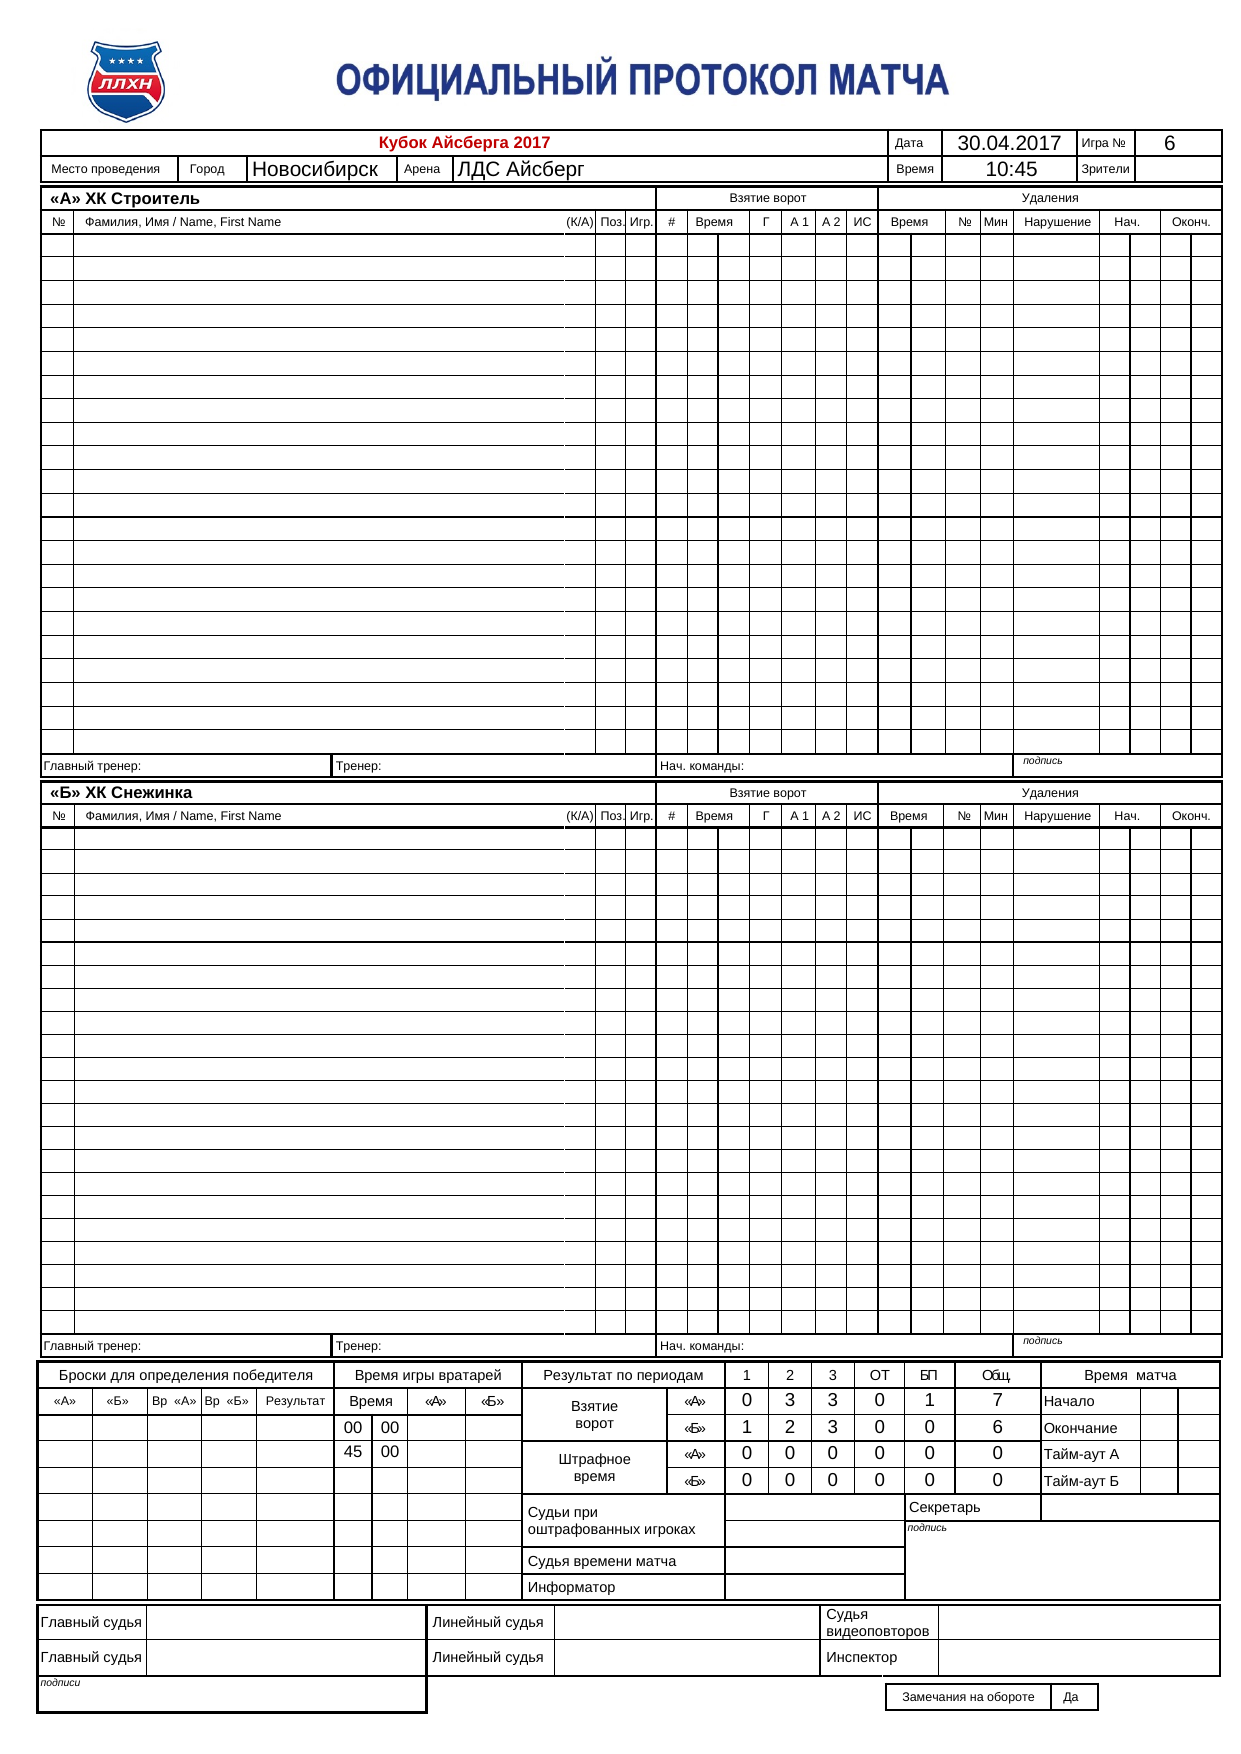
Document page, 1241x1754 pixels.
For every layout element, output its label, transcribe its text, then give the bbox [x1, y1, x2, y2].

table_cell [75, 1035, 564, 1057]
table_cell [1131, 1219, 1160, 1241]
table_cell [74, 470, 564, 493]
table_cell [596, 874, 625, 895]
table_cell [847, 1127, 877, 1149]
table_cell [1014, 1081, 1099, 1103]
table_cell [750, 235, 781, 256]
table_cell «А» [668, 1442, 724, 1467]
table_cell [981, 1173, 1013, 1195]
table_cell [565, 683, 595, 706]
table_cell [782, 1288, 815, 1310]
table_cell [257, 1494, 333, 1520]
table_cell [782, 1104, 815, 1126]
table_cell [657, 683, 687, 706]
table_cell [1192, 1035, 1221, 1057]
table_cell [946, 659, 980, 682]
table_cell [912, 470, 945, 493]
table_cell [688, 1173, 717, 1195]
table_cell [816, 281, 846, 303]
table_cell [847, 1265, 877, 1287]
table_cell [74, 541, 564, 564]
table_header 2 [769, 1363, 811, 1387]
table_cell [981, 1150, 1013, 1172]
table_cell 0 [812, 1442, 854, 1467]
table_cell [1136, 157, 1221, 181]
table_cell [944, 989, 980, 1011]
table_cell А 2 [816, 805, 846, 826]
table_cell [596, 1035, 625, 1057]
table_cell [782, 494, 815, 516]
table_cell [946, 376, 980, 398]
table_cell [1100, 470, 1129, 493]
table_cell [750, 659, 781, 682]
table_cell [1100, 874, 1129, 895]
table_cell [981, 235, 1013, 256]
table_cell [1161, 1058, 1190, 1079]
table_cell [879, 612, 910, 634]
table_cell [816, 305, 846, 327]
table_cell [335, 1494, 371, 1520]
table_cell [1192, 1265, 1221, 1287]
table_cell [912, 966, 943, 987]
table_cell [75, 1311, 564, 1333]
table_cell [1014, 565, 1099, 587]
table_cell [1131, 636, 1160, 658]
table_cell [719, 399, 749, 422]
table_cell [879, 281, 910, 303]
table_cell [1131, 850, 1160, 872]
table_cell [1192, 612, 1221, 634]
table_cell [565, 1242, 595, 1264]
table_cell [626, 423, 655, 445]
table_cell [626, 470, 655, 493]
table_cell [257, 1574, 333, 1599]
table_cell [1192, 707, 1221, 729]
table_cell [408, 1494, 465, 1520]
table_cell [688, 683, 717, 706]
table_cell [688, 541, 717, 564]
table_cell [1100, 1058, 1129, 1079]
table_cell [946, 588, 980, 611]
table_cell [626, 1242, 655, 1264]
table_cell [657, 588, 687, 611]
table_cell [42, 1173, 74, 1195]
table_cell [74, 588, 564, 611]
table_cell [565, 1104, 595, 1126]
table_cell [75, 829, 564, 849]
table_cell Фамилия, Имя / Name, First Name [75, 805, 565, 826]
table_cell [912, 281, 945, 303]
table_cell Нарушение [1014, 805, 1099, 826]
table_cell Тренер: [333, 1335, 655, 1356]
table_cell [626, 896, 655, 918]
table_cell [1014, 588, 1099, 611]
table_cell [466, 1574, 521, 1599]
table_cell [1100, 1288, 1129, 1310]
table_cell [1192, 328, 1221, 351]
table_cell [74, 612, 564, 634]
table_cell [596, 399, 625, 422]
table_cell [42, 659, 73, 682]
table_cell [1100, 281, 1129, 303]
table_cell [1131, 1242, 1160, 1264]
table_cell [946, 446, 980, 469]
table_cell [596, 707, 625, 729]
table_cell подписи [39, 1677, 425, 1711]
table_header Результат по периодам [523, 1363, 724, 1387]
table_cell [1161, 636, 1190, 658]
table_cell [719, 235, 749, 256]
table_cell [879, 470, 910, 493]
table_cell [42, 1242, 74, 1264]
table_cell [750, 518, 781, 540]
table_cell [42, 636, 73, 658]
table_cell [657, 1265, 687, 1287]
table_cell [42, 1219, 74, 1241]
table_cell [912, 896, 943, 918]
table_cell [847, 920, 877, 941]
table_cell [981, 423, 1013, 445]
table_cell [816, 829, 846, 849]
table_cell [42, 707, 73, 729]
table_cell [750, 470, 781, 493]
table_cell [946, 423, 980, 445]
table_cell [688, 1242, 717, 1264]
table_cell [912, 1242, 943, 1264]
table_cell [750, 683, 781, 706]
table_cell [816, 730, 846, 753]
table_cell [565, 829, 595, 849]
table_cell [750, 1219, 781, 1241]
table_cell [946, 257, 980, 280]
table_cell [719, 1150, 749, 1172]
table_cell Инспектор [821, 1640, 938, 1675]
table_cell [1192, 1311, 1221, 1333]
table_cell [1100, 1127, 1129, 1149]
table_cell [912, 659, 945, 682]
table_cell [42, 1288, 74, 1310]
table_cell [912, 376, 945, 398]
table_cell [688, 518, 717, 540]
table_cell Начало [1042, 1389, 1140, 1413]
table_cell [719, 850, 749, 872]
table_cell [847, 1196, 877, 1218]
table_cell [816, 1219, 846, 1241]
table_cell [879, 683, 910, 706]
table_header «Б» ХК Снежинка [42, 783, 655, 803]
table_cell Окончание [1042, 1415, 1140, 1440]
table_cell [596, 423, 625, 445]
table_cell [981, 1265, 1013, 1287]
table_cell [847, 1035, 877, 1057]
table_cell [148, 1547, 201, 1573]
table_cell [1100, 494, 1129, 516]
table_cell [74, 352, 564, 374]
table_cell [42, 470, 73, 493]
table_cell [1131, 920, 1160, 941]
table_cell [335, 1574, 371, 1599]
table_cell [373, 1521, 407, 1546]
table_cell [847, 896, 877, 918]
table_cell [335, 1468, 371, 1493]
table_cell [148, 1521, 201, 1546]
table_cell [626, 989, 655, 1011]
table_cell [75, 1150, 564, 1172]
table_cell [148, 1416, 201, 1440]
table_cell [657, 659, 687, 682]
table_cell [879, 1219, 910, 1241]
table_cell [42, 518, 73, 540]
table_cell [719, 683, 749, 706]
table_cell [719, 874, 749, 895]
table_cell [750, 399, 781, 422]
table_cell [74, 423, 564, 445]
table_cell [946, 636, 980, 658]
table_cell [847, 1012, 877, 1033]
table_cell [1192, 659, 1221, 682]
table_cell [944, 874, 980, 895]
table_cell Г [750, 211, 781, 233]
table_cell [1192, 376, 1221, 398]
table_cell [42, 943, 74, 964]
table_cell 2 [769, 1415, 811, 1440]
table_cell [1131, 565, 1160, 587]
table_cell [750, 541, 781, 564]
table_cell [1131, 1150, 1160, 1172]
table_cell [565, 1012, 595, 1033]
table_cell Город [179, 157, 246, 181]
table_cell [657, 352, 687, 374]
table_cell [147, 1606, 425, 1639]
table_cell [1014, 1127, 1099, 1149]
table_cell Время [688, 805, 749, 826]
table_cell [912, 257, 945, 280]
table_cell [1014, 874, 1099, 895]
table_cell [981, 518, 1013, 540]
table_cell [626, 1035, 655, 1057]
table_cell [75, 1196, 564, 1218]
table_cell [847, 257, 877, 280]
table_cell [74, 399, 564, 422]
table_cell [1131, 966, 1160, 987]
table_cell [750, 494, 781, 516]
table_cell Штрафное время [523, 1442, 666, 1493]
table_cell [816, 920, 846, 941]
table_cell [39, 1416, 92, 1440]
table_cell [626, 328, 655, 351]
table_cell [912, 305, 945, 327]
table_cell 3 [812, 1415, 854, 1440]
table_cell [1192, 565, 1221, 587]
table_cell Новосибирск [248, 157, 396, 181]
table_cell [1014, 707, 1099, 729]
table_cell Мин [981, 805, 1013, 826]
table_cell [1131, 896, 1160, 918]
table_cell Главный тренер: [42, 1335, 330, 1356]
table_cell [42, 920, 74, 941]
table_cell [1131, 328, 1160, 351]
table_cell [782, 989, 815, 1011]
table_cell [816, 328, 846, 351]
table_cell [657, 305, 687, 327]
table_cell [596, 1104, 625, 1126]
table_cell [879, 376, 910, 398]
table_cell [981, 1012, 1013, 1033]
table_cell [626, 494, 655, 516]
table_cell [565, 257, 595, 280]
table_cell [1192, 305, 1221, 327]
table_cell [981, 612, 1013, 634]
table_cell [1100, 257, 1129, 280]
table_cell [1131, 874, 1160, 895]
table_cell [944, 1265, 980, 1287]
table_cell [688, 966, 717, 987]
table_cell [981, 829, 1013, 849]
table_cell [1192, 423, 1221, 445]
table_cell 0 [855, 1389, 904, 1413]
table_cell [42, 966, 74, 987]
table_cell [719, 494, 749, 516]
table_cell [879, 1104, 910, 1126]
table_cell [750, 446, 781, 469]
table_cell [816, 1058, 846, 1079]
table_cell [847, 612, 877, 634]
table_cell [1161, 829, 1190, 849]
table_cell [1161, 470, 1190, 493]
table_cell [750, 1081, 781, 1103]
table_cell [74, 494, 564, 516]
table_cell [202, 1494, 256, 1520]
table_cell [202, 1441, 256, 1467]
table_cell [626, 257, 655, 280]
table_cell [879, 518, 910, 540]
table_cell «Б » [466, 1389, 521, 1413]
table_cell [657, 920, 687, 941]
table_cell подпись [906, 1522, 1219, 1599]
table_cell [879, 1035, 910, 1057]
table_cell [565, 518, 595, 540]
table_cell Нач. команды: [657, 755, 1012, 776]
table_cell [782, 612, 815, 634]
table_cell [626, 588, 655, 611]
table_cell «А» [39, 1389, 92, 1413]
table_cell «А» [408, 1389, 465, 1413]
table_cell [42, 1127, 74, 1149]
table_cell [1192, 588, 1221, 611]
table_cell [1161, 565, 1190, 587]
table_cell [1100, 352, 1129, 374]
table_cell [816, 352, 846, 374]
table_cell [1179, 1415, 1219, 1440]
table_cell Главный судья [39, 1606, 146, 1639]
table_cell [981, 1081, 1013, 1103]
table_cell [657, 1311, 687, 1333]
table_cell [981, 707, 1013, 729]
table_cell [912, 1196, 943, 1218]
table_cell [688, 730, 717, 753]
table_cell [816, 376, 846, 398]
table_cell [257, 1547, 333, 1573]
table_cell [148, 1468, 201, 1493]
table_cell [1100, 683, 1129, 706]
table_cell [565, 1288, 595, 1310]
table_cell [688, 588, 717, 611]
table_cell [1131, 588, 1160, 611]
table_cell [1161, 966, 1190, 987]
table_cell [626, 612, 655, 634]
table_cell [1192, 470, 1221, 493]
table_cell [879, 1012, 910, 1033]
table_cell [1014, 328, 1099, 351]
table_cell [657, 470, 687, 493]
table_cell [688, 1081, 717, 1103]
table_cell [74, 683, 564, 706]
table_cell [1161, 281, 1190, 303]
table_cell [42, 612, 73, 634]
table_cell [1131, 494, 1160, 516]
table_cell [688, 281, 717, 303]
table_header Дата [889, 131, 941, 155]
table_cell [1192, 494, 1221, 516]
table_cell [750, 1196, 781, 1218]
table_cell [782, 1012, 815, 1033]
table_cell [879, 896, 910, 918]
table_cell [565, 1173, 595, 1195]
table_cell [1100, 920, 1129, 941]
table_cell [1141, 1468, 1177, 1493]
table_cell [782, 1127, 815, 1149]
table_cell [816, 612, 846, 634]
table_cell [912, 683, 945, 706]
table_cell [847, 565, 877, 587]
table_header Кубок Айсберга 2017 [42, 131, 887, 155]
table_cell [1161, 920, 1190, 941]
table_cell [626, 1265, 655, 1287]
table_cell [1014, 683, 1099, 706]
table_cell [626, 1150, 655, 1172]
table_cell [42, 829, 74, 849]
table_cell [1161, 1035, 1190, 1057]
table_cell «Б» [93, 1389, 147, 1413]
table_cell [750, 565, 781, 587]
table_cell [847, 470, 877, 493]
table_cell [657, 989, 687, 1011]
table_cell [74, 446, 564, 469]
table_cell [466, 1441, 521, 1467]
table_cell [42, 328, 73, 351]
table_cell [688, 1127, 717, 1149]
table_cell [981, 446, 1013, 469]
table_cell [816, 1104, 846, 1126]
table_cell [1192, 541, 1221, 564]
table_cell [626, 1173, 655, 1195]
table_cell 10:45 [943, 157, 1076, 181]
table_cell [596, 494, 625, 516]
table_cell [1131, 659, 1160, 682]
table_cell [74, 281, 564, 303]
table_cell [912, 1127, 943, 1149]
table_cell [847, 446, 877, 469]
table_cell [1100, 446, 1129, 469]
table_cell А 2 [816, 211, 846, 233]
table_cell [912, 989, 943, 1011]
table_cell [42, 683, 73, 706]
table_cell [202, 1574, 256, 1599]
table_cell [657, 1242, 687, 1264]
table_cell [74, 730, 564, 753]
table_cell [879, 874, 910, 895]
table_cell [74, 518, 564, 540]
table_cell [565, 1150, 595, 1172]
table_cell [1179, 1441, 1219, 1467]
table_cell [847, 1311, 877, 1333]
table_cell [750, 943, 781, 964]
table_cell [1014, 989, 1099, 1011]
table_cell [1161, 850, 1190, 872]
table_cell [879, 352, 910, 374]
table_cell [782, 850, 815, 872]
table_cell [688, 989, 717, 1011]
table_cell [719, 1012, 749, 1033]
table_cell [1100, 1081, 1129, 1103]
table_cell [1042, 1495, 1219, 1520]
table_cell 0 [956, 1442, 1040, 1467]
table_cell [1131, 1173, 1160, 1195]
picture [5, 28, 1179, 129]
table_cell [1014, 235, 1099, 256]
table_cell [981, 305, 1013, 327]
table_cell [596, 1265, 625, 1287]
table_cell [657, 328, 687, 351]
table_cell [688, 352, 717, 374]
table_cell [1141, 1415, 1177, 1440]
table_cell [1014, 494, 1099, 516]
table_cell [879, 588, 910, 611]
table_cell [946, 541, 980, 564]
table_header Общ. [956, 1363, 1040, 1387]
table_cell [688, 707, 717, 729]
table_cell [750, 1150, 781, 1172]
table_cell [1014, 1219, 1099, 1241]
table_cell [1131, 1196, 1160, 1218]
table_cell [148, 1441, 201, 1467]
table_cell [750, 281, 781, 303]
table_cell [847, 235, 877, 256]
table_cell [879, 1242, 910, 1264]
table_cell [1161, 399, 1190, 422]
table_cell [42, 423, 73, 445]
table_cell [816, 565, 846, 587]
table_cell [1192, 257, 1221, 280]
table_cell [1161, 423, 1190, 445]
table_cell [93, 1574, 147, 1599]
table_cell [719, 659, 749, 682]
table_cell [1131, 352, 1160, 374]
table_cell [1161, 943, 1190, 964]
table_cell [879, 730, 910, 753]
table_cell [981, 1104, 1013, 1126]
table_cell [657, 1288, 687, 1310]
table_cell [719, 636, 749, 658]
table_cell [719, 518, 749, 540]
table_cell [1131, 281, 1160, 303]
table_cell [719, 1265, 749, 1287]
table_cell Арена [398, 157, 452, 181]
table_cell [688, 943, 717, 964]
table_cell [879, 1150, 910, 1172]
table_cell [565, 874, 595, 895]
table_cell [782, 281, 815, 303]
table_cell [847, 874, 877, 895]
table_cell [596, 1058, 625, 1079]
table_cell [596, 352, 625, 374]
table_cell [1100, 1104, 1129, 1126]
table_cell [981, 470, 1013, 493]
table_cell [596, 541, 625, 564]
table_cell [719, 328, 749, 351]
table_cell [816, 257, 846, 280]
table_cell [373, 1574, 407, 1599]
table_cell [257, 1468, 333, 1493]
table_cell [1161, 1219, 1190, 1241]
table_cell [626, 659, 655, 682]
table_cell № [42, 211, 73, 233]
table_cell [657, 850, 687, 872]
table_cell [657, 446, 687, 469]
table_cell [596, 850, 625, 872]
table_cell [1100, 943, 1129, 964]
table_cell 3 [812, 1389, 854, 1413]
table_cell [148, 1574, 201, 1599]
table_cell [1100, 1173, 1129, 1195]
table_cell [42, 1265, 74, 1287]
table_cell [688, 920, 717, 941]
table_cell [565, 328, 595, 351]
table_cell [555, 1606, 819, 1639]
table_cell [1192, 989, 1221, 1011]
table_cell [719, 541, 749, 564]
table_cell [596, 1127, 625, 1149]
table_cell [75, 896, 564, 918]
table_cell [719, 281, 749, 303]
table_cell [1014, 1173, 1099, 1195]
table_cell [626, 683, 655, 706]
table_cell [1014, 257, 1099, 280]
table_cell [912, 399, 945, 422]
table_cell [750, 376, 781, 398]
table_cell 0 [905, 1415, 954, 1440]
table_cell [75, 966, 564, 987]
table_cell [1192, 1150, 1221, 1172]
table_cell [42, 281, 73, 303]
table_cell [1014, 1150, 1099, 1172]
table_header Замечания на обороте [887, 1685, 1050, 1709]
table_cell [912, 850, 943, 872]
table_cell [1192, 896, 1221, 918]
table_cell [42, 446, 73, 469]
table_cell [847, 659, 877, 682]
table_cell [373, 1547, 407, 1573]
table_cell [626, 541, 655, 564]
table_cell [981, 328, 1013, 351]
table_cell [912, 446, 945, 469]
table_cell «Б» [668, 1415, 724, 1440]
table_cell [879, 1127, 910, 1149]
table_cell Линейный судья [428, 1606, 554, 1639]
table_cell [1100, 659, 1129, 682]
table_cell [93, 1468, 147, 1493]
table_cell [565, 1265, 595, 1287]
table_cell [879, 1288, 910, 1310]
table_header «А» ХК Строитель [42, 188, 655, 209]
table_cell [946, 305, 980, 327]
table_cell [750, 257, 781, 280]
table_cell [981, 1288, 1013, 1310]
table_cell [42, 1150, 74, 1172]
table_cell [879, 1081, 910, 1103]
table_cell [1100, 730, 1129, 753]
table_cell [782, 659, 815, 682]
table_cell 7 [956, 1389, 1040, 1413]
table_cell [1161, 612, 1190, 634]
table_cell [719, 896, 749, 918]
table_cell [565, 1219, 595, 1241]
table_cell [847, 1104, 877, 1126]
table_cell [75, 1242, 564, 1264]
table_cell [1192, 829, 1221, 849]
table_cell 0 [726, 1468, 768, 1493]
table_cell [782, 707, 815, 729]
table_cell [93, 1416, 147, 1440]
table_cell [42, 1058, 74, 1079]
table_cell [782, 235, 815, 256]
table_cell «Б» [668, 1468, 724, 1493]
table_cell [912, 1150, 943, 1172]
table_cell [912, 235, 945, 256]
table_cell [657, 565, 687, 587]
table_cell [946, 235, 980, 256]
table_cell [782, 352, 815, 374]
table_cell [1131, 612, 1160, 634]
table_cell [879, 829, 910, 849]
table_cell Нач. [1100, 805, 1160, 826]
table_cell [719, 1127, 749, 1149]
table_cell [847, 1173, 877, 1195]
table_cell [816, 518, 846, 540]
table_cell Взятие ворот [523, 1389, 666, 1440]
table_cell [946, 352, 980, 374]
table_cell [816, 1035, 846, 1057]
table_cell [782, 1311, 815, 1333]
table_cell Место проведения [42, 157, 177, 181]
table_cell [1192, 1196, 1221, 1218]
table_cell Тайм-аут Б [1042, 1468, 1140, 1493]
table_cell [626, 966, 655, 987]
table_cell [626, 1058, 655, 1079]
table_cell Время [879, 211, 945, 233]
table_header Взятие ворот [657, 188, 877, 209]
table_cell [596, 1081, 625, 1103]
table_cell [202, 1547, 256, 1573]
table_cell [688, 257, 717, 280]
table_cell 0 [905, 1442, 954, 1467]
table_cell [74, 565, 564, 587]
table_cell [879, 920, 910, 941]
table_cell [1014, 399, 1099, 422]
table_cell [1192, 1104, 1221, 1126]
table_cell [1099, 1682, 1220, 1711]
table_cell 6 [956, 1415, 1040, 1440]
table_cell [944, 1173, 980, 1195]
table_cell [596, 328, 625, 351]
table_cell [981, 541, 1013, 564]
table_cell [1131, 829, 1160, 849]
table_cell Нач. [1100, 211, 1160, 233]
table_cell Вр «А» [148, 1389, 201, 1413]
table_cell [981, 352, 1013, 374]
table_cell [75, 1104, 564, 1126]
table_cell [466, 1547, 521, 1573]
table_cell [42, 399, 73, 422]
table_cell [688, 446, 717, 469]
table_cell [719, 1242, 749, 1264]
table_cell 0 [855, 1442, 904, 1467]
table_cell [1161, 328, 1190, 351]
table_cell [816, 966, 846, 987]
table_cell [847, 1288, 877, 1310]
table_cell [847, 730, 877, 753]
table_cell [408, 1574, 465, 1599]
table_cell [626, 850, 655, 872]
table_cell [912, 1104, 943, 1126]
table_cell [816, 1311, 846, 1333]
table_cell [816, 1012, 846, 1033]
table_cell [847, 352, 877, 374]
table_cell [466, 1494, 521, 1520]
table_cell Вр «Б» [202, 1389, 256, 1413]
table_cell [688, 1058, 717, 1079]
table_cell [42, 235, 73, 256]
table_cell [626, 565, 655, 587]
table_cell [981, 659, 1013, 682]
table_cell [1192, 352, 1221, 374]
table_cell [74, 235, 564, 256]
table_cell [719, 1173, 749, 1195]
table_cell [912, 1219, 943, 1241]
table_cell Тайм-аут А [1042, 1441, 1140, 1467]
table_cell [1100, 376, 1129, 398]
table_cell [1161, 1012, 1190, 1033]
table_cell ИС [847, 211, 877, 233]
table_cell [657, 1150, 687, 1172]
table_cell [944, 966, 980, 987]
table_cell [688, 399, 717, 422]
table_cell [912, 1265, 943, 1287]
table_cell [719, 829, 749, 849]
table_cell [981, 920, 1013, 941]
table_cell [596, 235, 625, 256]
table_cell [847, 943, 877, 964]
table_cell [657, 423, 687, 445]
table_cell [981, 1219, 1013, 1241]
table_cell [1161, 305, 1190, 327]
table_cell [1192, 943, 1221, 964]
table_cell А 1 [782, 211, 815, 233]
table_cell [657, 1081, 687, 1103]
table_cell [1100, 588, 1129, 611]
table_cell [565, 1081, 595, 1103]
table_cell [750, 1265, 781, 1287]
table_cell [1192, 1058, 1221, 1079]
table_cell [879, 305, 910, 327]
table_header 6 [1136, 131, 1221, 155]
table_cell [657, 874, 687, 895]
table_cell [626, 281, 655, 303]
table_cell [944, 850, 980, 872]
table_cell [726, 1521, 904, 1546]
table_cell [750, 636, 781, 658]
table_cell [944, 1058, 980, 1079]
table_cell [688, 1219, 717, 1241]
table_cell [42, 1081, 74, 1103]
table_cell [981, 281, 1013, 303]
table_cell [1161, 1242, 1190, 1264]
table_cell [657, 1127, 687, 1149]
table_cell [750, 588, 781, 611]
table_cell [596, 1288, 625, 1310]
table_cell [879, 565, 910, 587]
table_cell [816, 1173, 846, 1195]
table_cell [782, 1219, 815, 1241]
table_cell [1131, 989, 1160, 1011]
table_cell [74, 305, 564, 327]
table_cell [1014, 636, 1099, 658]
table_cell [816, 541, 846, 564]
table_cell [816, 683, 846, 706]
table_cell [1192, 966, 1221, 987]
table_cell 0 [812, 1468, 854, 1493]
table_cell [750, 305, 781, 327]
table_cell [782, 920, 815, 941]
table_cell [879, 235, 910, 256]
table_cell [1100, 541, 1129, 564]
table_cell [626, 1288, 655, 1310]
table_cell [946, 494, 980, 516]
table_cell Поз. [596, 805, 625, 826]
table_cell [565, 730, 595, 753]
table_cell [1192, 683, 1221, 706]
table_cell 3 [769, 1389, 811, 1413]
table_cell подпись [1014, 755, 1221, 776]
table_cell ЛДС Айсберг [454, 157, 887, 181]
table_cell [719, 423, 749, 445]
table_cell [596, 966, 625, 987]
table_cell [1100, 1035, 1129, 1057]
table_cell [1161, 518, 1190, 540]
table_cell [75, 1012, 564, 1033]
table_cell [688, 896, 717, 918]
table_cell [750, 328, 781, 351]
table_cell Главный тренер: [42, 755, 330, 776]
table_cell [1014, 850, 1099, 872]
table_cell [847, 1219, 877, 1241]
table_cell [944, 1081, 980, 1103]
table_header Броски для определения победителя [39, 1363, 333, 1387]
table_cell [816, 1150, 846, 1172]
table_cell [688, 1012, 717, 1033]
table_cell [657, 1196, 687, 1218]
table_cell [847, 494, 877, 516]
table_cell [912, 1288, 943, 1310]
table_cell [688, 636, 717, 658]
table_cell [657, 494, 687, 516]
table_cell [1192, 1127, 1221, 1149]
table_cell [816, 636, 846, 658]
table_cell [1161, 874, 1190, 895]
table_cell [408, 1521, 465, 1546]
table_cell [879, 446, 910, 469]
table_cell 45 [335, 1441, 371, 1467]
table_cell 1 [905, 1389, 954, 1413]
table_cell [1014, 541, 1099, 564]
table_cell [596, 518, 625, 540]
table_cell [750, 1035, 781, 1057]
table_cell [981, 1035, 1013, 1057]
table_cell [981, 896, 1013, 918]
table_cell [782, 305, 815, 327]
table_cell [719, 730, 749, 753]
table_cell [1131, 1288, 1160, 1310]
table_cell [688, 565, 717, 587]
table_cell [1192, 850, 1221, 872]
table_cell [816, 470, 846, 493]
table_cell [719, 352, 749, 374]
table_cell [946, 707, 980, 729]
table_cell [946, 730, 980, 753]
table_cell [816, 659, 846, 682]
table_cell [879, 850, 910, 872]
table_header БП [905, 1363, 954, 1387]
table_cell [626, 235, 655, 256]
table_cell [74, 659, 564, 682]
table_header Взятие ворот [657, 783, 877, 803]
table_cell [657, 1012, 687, 1033]
table_cell [657, 966, 687, 987]
table_cell [42, 1196, 74, 1218]
table_cell [1131, 446, 1160, 469]
table_cell [944, 1104, 980, 1126]
table_cell [626, 1081, 655, 1103]
table_cell [39, 1521, 92, 1546]
table_cell [596, 376, 625, 398]
table_cell [626, 707, 655, 729]
table_cell [565, 565, 595, 587]
table_cell [657, 707, 687, 729]
table_cell [1161, 730, 1190, 753]
table_cell [466, 1468, 521, 1493]
table_cell [946, 328, 980, 351]
table_cell [626, 920, 655, 941]
table_cell [879, 707, 910, 729]
table_cell [719, 989, 749, 1011]
table_cell [596, 730, 625, 753]
table_header 30.04.2017 [943, 131, 1076, 155]
table_cell [847, 518, 877, 540]
table_cell [912, 920, 943, 941]
table_cell [1161, 1104, 1190, 1126]
table_cell [981, 1127, 1013, 1149]
table_cell [1014, 1012, 1099, 1033]
table_cell [912, 352, 945, 374]
table_cell [782, 446, 815, 469]
table_cell Судья времени матча [523, 1548, 724, 1573]
table_cell [750, 730, 781, 753]
table_cell [981, 966, 1013, 987]
table_header Удаления [879, 783, 1221, 803]
table_cell [1131, 1127, 1160, 1149]
table_cell [565, 920, 595, 941]
table_cell [565, 636, 595, 658]
table_cell [847, 636, 877, 658]
table_cell [847, 850, 877, 872]
table_cell 0 [956, 1468, 1040, 1493]
table_cell [75, 989, 564, 1011]
table_cell [75, 874, 564, 895]
table_cell [1131, 1081, 1160, 1103]
table_cell [879, 943, 910, 964]
table_cell [847, 399, 877, 422]
table_cell [565, 966, 595, 987]
table_cell [42, 896, 74, 918]
table_cell [816, 989, 846, 1011]
table_cell [1192, 399, 1221, 422]
table_cell Судьи при оштрафованных игроках [523, 1495, 724, 1546]
table_cell [626, 518, 655, 540]
table_cell [719, 470, 749, 493]
table_cell [148, 1494, 201, 1520]
table_cell [626, 829, 655, 849]
table_cell [74, 636, 564, 658]
table_cell [1131, 1012, 1160, 1033]
table_cell [42, 874, 74, 895]
table_cell [42, 257, 73, 280]
table_cell [879, 399, 910, 422]
table_cell [75, 1127, 564, 1149]
table_cell [879, 966, 910, 987]
table_cell 1 [726, 1415, 768, 1440]
table_cell [626, 636, 655, 658]
table_cell [847, 328, 877, 351]
table_cell [1161, 376, 1190, 398]
table_cell [596, 659, 625, 682]
table_cell [1131, 376, 1160, 398]
table_cell [1014, 1058, 1099, 1079]
table_cell [596, 1196, 625, 1218]
table_cell [466, 1416, 521, 1440]
table_cell [782, 1081, 815, 1103]
table_cell [750, 966, 781, 987]
table_cell [750, 1012, 781, 1033]
table_cell [981, 565, 1013, 587]
table_cell [750, 1058, 781, 1079]
table_cell Игр. [626, 805, 655, 826]
table_cell [879, 257, 910, 280]
table_cell [408, 1441, 465, 1467]
table_cell [981, 588, 1013, 611]
table_cell [912, 636, 945, 658]
table_cell [42, 1104, 74, 1126]
table_cell [750, 829, 781, 849]
table_cell [719, 920, 749, 941]
table_cell [946, 565, 980, 587]
table_cell [782, 257, 815, 280]
table_cell [912, 588, 945, 611]
table_cell [879, 1058, 910, 1079]
table_cell [1131, 235, 1160, 256]
table_cell Время [879, 805, 943, 826]
table_cell [1100, 1012, 1129, 1033]
table_cell [750, 1173, 781, 1195]
table_cell [565, 470, 595, 493]
table_cell [1100, 518, 1129, 540]
table_cell [626, 1104, 655, 1126]
table_cell [1192, 1288, 1221, 1310]
table_cell [1141, 1441, 1177, 1467]
table_cell [257, 1521, 333, 1546]
table_cell [688, 1104, 717, 1126]
table_cell [912, 1012, 943, 1033]
table_cell [1161, 1150, 1190, 1172]
table_cell [596, 683, 625, 706]
table_cell Судья видеоповторов [821, 1606, 938, 1639]
table_cell [946, 683, 980, 706]
table_cell [257, 1441, 333, 1467]
table_header Игра № [1078, 131, 1134, 155]
table_cell [39, 1494, 92, 1520]
table_cell [944, 1012, 980, 1033]
table_cell [782, 829, 815, 849]
table_cell [1100, 966, 1129, 987]
table_cell [816, 874, 846, 895]
table_cell [944, 829, 980, 849]
table_cell [565, 446, 595, 469]
table_cell № [946, 211, 980, 233]
table_cell [1141, 1389, 1177, 1413]
table_cell [565, 1058, 595, 1079]
table_cell [565, 399, 595, 422]
table_cell [1014, 966, 1099, 987]
table_cell [596, 470, 625, 493]
table_cell [1014, 943, 1099, 964]
table_cell [750, 612, 781, 634]
table_cell [1100, 1242, 1129, 1264]
table_cell [719, 376, 749, 398]
table_cell [981, 1058, 1013, 1079]
table_cell [879, 541, 910, 564]
table_cell Оконч. [1161, 211, 1221, 233]
table_cell (К/А) [565, 805, 595, 826]
table_cell [565, 659, 595, 682]
table_cell [782, 1058, 815, 1079]
table_cell [688, 305, 717, 327]
table_cell [657, 399, 687, 422]
table_cell [1131, 1265, 1160, 1287]
table_cell [657, 612, 687, 634]
table_cell [1100, 850, 1129, 872]
table_cell [816, 1081, 846, 1103]
table_cell [1131, 1311, 1160, 1333]
table_cell [565, 1196, 595, 1218]
table_cell [596, 1012, 625, 1033]
table_cell [816, 588, 846, 611]
table_cell [981, 1196, 1013, 1218]
table_header Время игры вратарей [335, 1363, 521, 1387]
table_cell [879, 1311, 910, 1333]
table_cell 00 [335, 1416, 371, 1440]
table_cell [782, 943, 815, 964]
table_cell # [657, 805, 687, 826]
table_cell [75, 1219, 564, 1241]
table_cell [1192, 636, 1221, 658]
table_cell [1161, 896, 1190, 918]
table_cell [555, 1640, 819, 1675]
table_cell [1161, 1265, 1190, 1287]
table_cell [626, 1196, 655, 1218]
table_cell [42, 541, 73, 564]
table_cell [782, 1242, 815, 1264]
table_cell [1014, 1242, 1099, 1264]
table_cell [408, 1468, 465, 1493]
table_cell [657, 829, 687, 849]
table_cell [596, 305, 625, 327]
table_cell [981, 1242, 1013, 1264]
table_cell [1161, 541, 1190, 564]
table_cell [596, 1150, 625, 1172]
table_cell [912, 874, 943, 895]
table_cell [816, 943, 846, 964]
table_cell Фамилия, Имя / Name, First Name [74, 211, 565, 233]
table_cell [847, 989, 877, 1011]
table_cell [42, 850, 74, 872]
table_cell [981, 494, 1013, 516]
table_cell [596, 896, 625, 918]
table_cell [596, 446, 625, 469]
table_cell [565, 235, 595, 256]
table_cell [596, 1173, 625, 1195]
table_cell [1100, 423, 1129, 445]
table_cell [782, 328, 815, 351]
table_cell [944, 1127, 980, 1149]
table_cell [750, 352, 781, 374]
table_cell [782, 1173, 815, 1195]
table_cell [42, 1012, 74, 1033]
table_cell [912, 612, 945, 634]
table_cell [1014, 518, 1099, 540]
table_cell [1131, 257, 1160, 280]
table_cell ИС [847, 805, 877, 826]
table_cell [847, 966, 877, 987]
table_cell [626, 1127, 655, 1149]
table_cell [688, 829, 717, 849]
table_cell [1100, 399, 1129, 422]
table_cell [1014, 1265, 1099, 1287]
table_cell Зрители [1078, 157, 1134, 181]
table_cell [1161, 1196, 1190, 1218]
table_cell [1014, 1311, 1099, 1333]
table_cell (К/А) [565, 211, 595, 233]
table_cell [596, 989, 625, 1011]
table_cell [981, 850, 1013, 872]
table_cell [782, 588, 815, 611]
table_cell [912, 829, 943, 849]
table_cell [750, 1311, 781, 1333]
table_cell [1014, 352, 1099, 374]
table_cell [75, 1058, 564, 1079]
table_cell [596, 636, 625, 658]
table_cell [1131, 1035, 1160, 1057]
table_cell [981, 257, 1013, 280]
table_cell [657, 1104, 687, 1126]
table_cell [688, 1035, 717, 1057]
table_cell [688, 470, 717, 493]
table_cell [1161, 494, 1190, 516]
table_cell [688, 1311, 717, 1333]
table_cell [657, 376, 687, 398]
table_cell [847, 423, 877, 445]
table_cell [939, 1640, 1219, 1675]
table_cell [981, 636, 1013, 658]
table_cell [93, 1494, 147, 1520]
table_cell [75, 943, 564, 964]
table_cell [596, 829, 625, 849]
table_cell [981, 399, 1013, 422]
table_cell [726, 1575, 904, 1599]
table_cell [1014, 1104, 1099, 1126]
table_cell [688, 235, 717, 256]
table_cell [626, 943, 655, 964]
table_cell [944, 896, 980, 918]
table_cell [912, 518, 945, 540]
table_cell [1014, 446, 1099, 469]
table_cell [565, 1127, 595, 1149]
table_cell [466, 1521, 521, 1546]
table_cell [879, 1265, 910, 1287]
table_header 3 [812, 1363, 854, 1387]
table_cell [74, 376, 564, 398]
table_cell [719, 446, 749, 469]
table_cell [879, 1173, 910, 1195]
table_cell [565, 352, 595, 374]
table_cell [1014, 1196, 1099, 1218]
table_cell [1014, 305, 1099, 327]
table_cell [847, 281, 877, 303]
table_cell [719, 565, 749, 587]
table_cell [879, 1196, 910, 1218]
table_cell [565, 943, 595, 964]
table_cell [1131, 518, 1160, 540]
table_cell [688, 874, 717, 895]
table_cell [1100, 989, 1129, 1011]
table_cell [912, 565, 945, 587]
table_cell [847, 707, 877, 729]
table_cell Оконч. [1161, 805, 1221, 826]
table_header Время матча [1042, 1363, 1219, 1387]
table_cell [1161, 1173, 1190, 1195]
table_cell [657, 281, 687, 303]
table_cell [750, 1104, 781, 1126]
table_cell [782, 423, 815, 445]
table_cell [657, 636, 687, 658]
table_cell [750, 896, 781, 918]
table_cell [1161, 588, 1190, 611]
table_cell [626, 730, 655, 753]
table_cell 0 [905, 1468, 954, 1493]
table_header 1 [726, 1363, 768, 1387]
table_cell [816, 235, 846, 256]
table_cell [782, 399, 815, 422]
table_cell [1161, 257, 1190, 280]
table_cell [816, 446, 846, 469]
table_cell [847, 376, 877, 398]
table_cell [75, 1081, 564, 1103]
table_cell [912, 1035, 943, 1057]
table_cell [74, 257, 564, 280]
table_cell [626, 446, 655, 469]
table_cell [719, 1311, 749, 1333]
table_cell [688, 328, 717, 351]
table_cell [1131, 1058, 1160, 1079]
table_cell [42, 305, 73, 327]
table_cell [565, 896, 595, 918]
table_cell [75, 920, 564, 941]
table_cell [688, 494, 717, 516]
table_cell [1131, 470, 1160, 493]
table_cell [42, 588, 73, 611]
table_cell [1161, 683, 1190, 706]
table_cell [912, 1311, 943, 1333]
table_cell [912, 1173, 943, 1195]
table_cell [657, 896, 687, 918]
table_cell [816, 850, 846, 872]
table_cell 00 [373, 1416, 407, 1440]
table_cell [726, 1548, 904, 1573]
table_cell [1014, 470, 1099, 493]
table_cell [1161, 352, 1190, 374]
table_cell [1100, 305, 1129, 327]
table_cell [1014, 281, 1099, 303]
table_cell [565, 494, 595, 516]
table_cell [719, 1058, 749, 1079]
table_cell [946, 470, 980, 493]
table_cell 0 [726, 1389, 768, 1413]
table_cell [657, 1219, 687, 1241]
table_cell [565, 541, 595, 564]
table_cell [1192, 1173, 1221, 1195]
table_cell [596, 257, 625, 280]
table_cell Нарушение [1014, 211, 1099, 233]
table_cell [1192, 446, 1221, 469]
table_cell [1161, 1081, 1190, 1103]
table_cell [1100, 1265, 1129, 1287]
table_cell Мин [981, 211, 1013, 233]
table_cell [719, 1035, 749, 1057]
table_cell [202, 1416, 256, 1440]
table_cell [657, 943, 687, 964]
table_cell [1014, 896, 1099, 918]
table_cell [719, 943, 749, 964]
table_cell [626, 399, 655, 422]
table_cell [596, 943, 625, 964]
table_cell [782, 683, 815, 706]
table_cell [719, 612, 749, 634]
table_cell [1161, 659, 1190, 682]
table_cell [944, 1150, 980, 1172]
table_cell [93, 1521, 147, 1546]
table_cell подпись [1014, 1335, 1221, 1356]
table_cell [782, 730, 815, 753]
table_cell [816, 707, 846, 729]
table_cell [42, 565, 73, 587]
table_cell [782, 541, 815, 564]
table_cell [1014, 1288, 1099, 1310]
table_cell Информатор [523, 1575, 724, 1599]
table_cell [879, 989, 910, 1011]
table_cell [1100, 1150, 1129, 1172]
table_cell [847, 541, 877, 564]
table_cell [688, 659, 717, 682]
table_cell [428, 1677, 882, 1711]
table_cell [373, 1494, 407, 1520]
table_cell [75, 1288, 564, 1310]
table_cell [1131, 305, 1160, 327]
table_cell [719, 707, 749, 729]
table_cell [1100, 829, 1129, 849]
table_cell [782, 565, 815, 587]
table_cell [596, 588, 625, 611]
table_cell [912, 943, 943, 964]
table_cell [912, 423, 945, 445]
table_cell [1100, 1196, 1129, 1218]
table_cell [565, 1035, 595, 1057]
table_cell [750, 850, 781, 872]
table_cell [1192, 730, 1221, 753]
table_cell Г [750, 805, 781, 826]
table_cell Время [335, 1389, 407, 1413]
table_cell Главный судья [39, 1640, 146, 1675]
table_cell [726, 1495, 904, 1520]
table_cell [596, 281, 625, 303]
table_cell Поз. [596, 211, 625, 233]
table_cell [816, 896, 846, 918]
table_cell [944, 1196, 980, 1218]
table_cell [719, 1104, 749, 1126]
table_cell [1179, 1389, 1219, 1413]
table_cell [782, 896, 815, 918]
table_cell [981, 874, 1013, 895]
table_cell [42, 1311, 74, 1333]
table_cell Тренер: [333, 755, 655, 776]
table_cell А 1 [782, 805, 815, 826]
table_cell [944, 1242, 980, 1264]
table_cell [42, 730, 73, 753]
table_cell [816, 1242, 846, 1264]
table_cell Линейный судья [428, 1640, 554, 1675]
table_cell [335, 1547, 371, 1573]
table_cell [782, 1265, 815, 1287]
table_cell [879, 423, 910, 445]
table_cell [565, 707, 595, 729]
table_cell [946, 399, 980, 422]
table_cell [1100, 328, 1129, 351]
table_cell [1100, 707, 1129, 729]
table_cell # [657, 211, 687, 233]
table_cell [42, 352, 73, 374]
table_cell [147, 1640, 425, 1675]
table_cell [816, 423, 846, 445]
table_cell [1131, 707, 1160, 729]
table_header Удаления [879, 188, 1221, 209]
table_cell [847, 1150, 877, 1172]
table_cell [596, 920, 625, 941]
table_cell [750, 1242, 781, 1264]
table_cell [626, 1012, 655, 1033]
table_cell [1100, 1219, 1129, 1241]
table_cell [596, 1219, 625, 1241]
table_cell [879, 328, 910, 351]
table_cell [1161, 1288, 1190, 1310]
table_cell [596, 565, 625, 587]
table_cell [202, 1468, 256, 1493]
table_cell [1131, 423, 1160, 445]
table_cell [626, 874, 655, 895]
table_cell [42, 989, 74, 1011]
table_cell [42, 494, 73, 516]
table_cell [565, 850, 595, 872]
table_cell [565, 305, 595, 327]
table_cell 0 [726, 1442, 768, 1467]
table_cell [1100, 565, 1129, 587]
table_cell [39, 1441, 92, 1467]
table_cell [1014, 612, 1099, 634]
table_cell [202, 1521, 256, 1546]
table_cell 00 [373, 1441, 407, 1467]
table_cell 0 [769, 1468, 811, 1493]
table_cell [1014, 376, 1099, 398]
table_cell [1161, 1311, 1190, 1333]
table_cell [688, 850, 717, 872]
table_cell [1192, 281, 1221, 303]
table_cell № [42, 805, 74, 826]
table_cell [1100, 612, 1129, 634]
table_cell [688, 1265, 717, 1287]
table_cell [688, 423, 717, 445]
table_cell [944, 1311, 980, 1333]
table_cell [1131, 399, 1160, 422]
table_cell [1100, 636, 1129, 658]
table_cell [981, 1311, 1013, 1333]
table_cell [75, 850, 564, 872]
table_cell [257, 1416, 333, 1440]
table_cell [1131, 730, 1160, 753]
table_cell [75, 1173, 564, 1195]
table_cell [816, 494, 846, 516]
table_cell [688, 612, 717, 634]
table_cell [1161, 707, 1190, 729]
table_cell [782, 376, 815, 398]
table_cell [750, 920, 781, 941]
table_cell [74, 328, 564, 351]
table_cell [657, 518, 687, 540]
table_cell [1192, 518, 1221, 540]
table_cell [981, 943, 1013, 964]
table_cell [912, 328, 945, 351]
table_cell [879, 659, 910, 682]
table_cell [912, 1058, 943, 1079]
table_cell [719, 966, 749, 987]
table_cell [626, 352, 655, 374]
table_cell [782, 636, 815, 658]
table_cell [816, 1265, 846, 1287]
table_cell [912, 707, 945, 729]
table_cell [1192, 920, 1221, 941]
table_cell [657, 1058, 687, 1079]
table_cell [626, 376, 655, 398]
table_cell [719, 257, 749, 280]
table_cell [1100, 235, 1129, 256]
table_cell [981, 730, 1013, 753]
table_cell [719, 1081, 749, 1103]
table_cell [883, 1677, 1220, 1681]
table_cell [719, 1196, 749, 1218]
table_cell [847, 1242, 877, 1264]
table_cell [912, 494, 945, 516]
table_cell [1131, 683, 1160, 706]
table_cell [981, 683, 1013, 706]
table_cell [719, 305, 749, 327]
table_cell [1014, 659, 1099, 682]
table_cell [565, 1311, 595, 1333]
table_cell [93, 1547, 147, 1573]
table_cell [912, 730, 945, 753]
table_cell [1192, 1242, 1221, 1264]
table_cell [1014, 829, 1099, 849]
table_cell [944, 943, 980, 964]
table_cell [1014, 730, 1099, 753]
table_cell [1161, 235, 1190, 256]
table_cell Результат [257, 1389, 333, 1413]
table_cell [782, 1035, 815, 1057]
table_cell [565, 612, 595, 634]
table_cell [39, 1468, 92, 1493]
table_cell [816, 1196, 846, 1218]
table_cell [1161, 446, 1190, 469]
table_cell [719, 1288, 749, 1310]
table_cell 0 [855, 1415, 904, 1440]
table_cell [1014, 920, 1099, 941]
table_cell [42, 376, 73, 398]
table_cell [782, 1150, 815, 1172]
table_cell [39, 1547, 92, 1573]
table_cell [782, 470, 815, 493]
table_cell Время [688, 211, 749, 233]
table_cell 0 [769, 1442, 811, 1467]
table_cell [565, 423, 595, 445]
table_cell [688, 1150, 717, 1172]
table_cell [408, 1547, 465, 1573]
table_cell [1192, 235, 1221, 256]
table_cell [944, 1219, 980, 1241]
table_cell [657, 541, 687, 564]
table_cell [912, 1081, 943, 1103]
table_cell [1131, 943, 1160, 964]
table_cell [912, 541, 945, 564]
table_cell [42, 1035, 74, 1057]
table_cell [688, 1196, 717, 1218]
table_cell [981, 989, 1013, 1011]
table_cell [74, 707, 564, 729]
table_cell [1014, 423, 1099, 445]
table_cell [847, 305, 877, 327]
table_cell [946, 281, 980, 303]
table_cell [946, 518, 980, 540]
table_cell [782, 966, 815, 987]
table_cell [750, 1288, 781, 1310]
table_cell [782, 1196, 815, 1218]
table_cell [565, 989, 595, 1011]
table_cell [335, 1521, 371, 1546]
table_cell [657, 1035, 687, 1057]
table_cell [93, 1441, 147, 1467]
table_cell [816, 1127, 846, 1149]
table_cell «А» [668, 1389, 724, 1413]
table_cell [750, 874, 781, 895]
table_cell [879, 636, 910, 658]
table_cell [719, 588, 749, 611]
table_cell [750, 423, 781, 445]
table_cell [750, 707, 781, 729]
table_header Да [1052, 1685, 1097, 1709]
table_cell [847, 829, 877, 849]
table_cell [847, 588, 877, 611]
table_cell [1100, 896, 1129, 918]
table_cell [847, 1081, 877, 1103]
table_cell [1192, 874, 1221, 895]
table_cell [1192, 1081, 1221, 1103]
table_cell [782, 518, 815, 540]
table_cell [944, 1035, 980, 1057]
table_cell Игр. [626, 211, 655, 233]
table_cell [565, 376, 595, 398]
table_cell [626, 305, 655, 327]
table_cell [847, 1058, 877, 1079]
table_cell [657, 235, 687, 256]
table_cell 0 [855, 1468, 904, 1493]
table_cell [946, 612, 980, 634]
table_cell [39, 1574, 92, 1599]
table_cell Нач. команды: [657, 1335, 1012, 1356]
table_cell [944, 920, 980, 941]
table_cell [719, 1219, 749, 1241]
table_cell [75, 1265, 564, 1287]
table_cell [782, 874, 815, 895]
table_cell [657, 257, 687, 280]
table_cell [1100, 1311, 1129, 1333]
table_cell [1192, 1219, 1221, 1241]
table_cell [1131, 1104, 1160, 1126]
table_cell [688, 376, 717, 398]
table_cell [657, 730, 687, 753]
table_cell [626, 1311, 655, 1333]
table_cell [565, 281, 595, 303]
table_cell [750, 1127, 781, 1149]
table_cell [408, 1416, 465, 1440]
table_cell [1192, 1012, 1221, 1033]
table_cell [1014, 1035, 1099, 1057]
table_cell [565, 588, 595, 611]
table_cell [1179, 1468, 1219, 1493]
table_cell [1161, 989, 1190, 1011]
table_cell [596, 1242, 625, 1264]
table_cell [1161, 1127, 1190, 1149]
table_cell [816, 399, 846, 422]
table_cell [596, 612, 625, 634]
table_cell [750, 989, 781, 1011]
table_cell [657, 1173, 687, 1195]
table_cell [626, 1219, 655, 1241]
table_header ОТ [855, 1363, 904, 1387]
table_cell Секретарь [906, 1495, 1040, 1520]
table_cell [944, 1288, 980, 1310]
table_cell № [944, 805, 980, 826]
table_cell [1131, 541, 1160, 564]
table_cell [981, 376, 1013, 398]
table_cell [939, 1606, 1219, 1639]
table_cell [847, 683, 877, 706]
table_cell [373, 1468, 407, 1493]
table_cell Время [889, 157, 941, 181]
table_cell [879, 494, 910, 516]
table_cell [688, 1288, 717, 1310]
table_cell [596, 1311, 625, 1333]
table_cell [816, 1288, 846, 1310]
